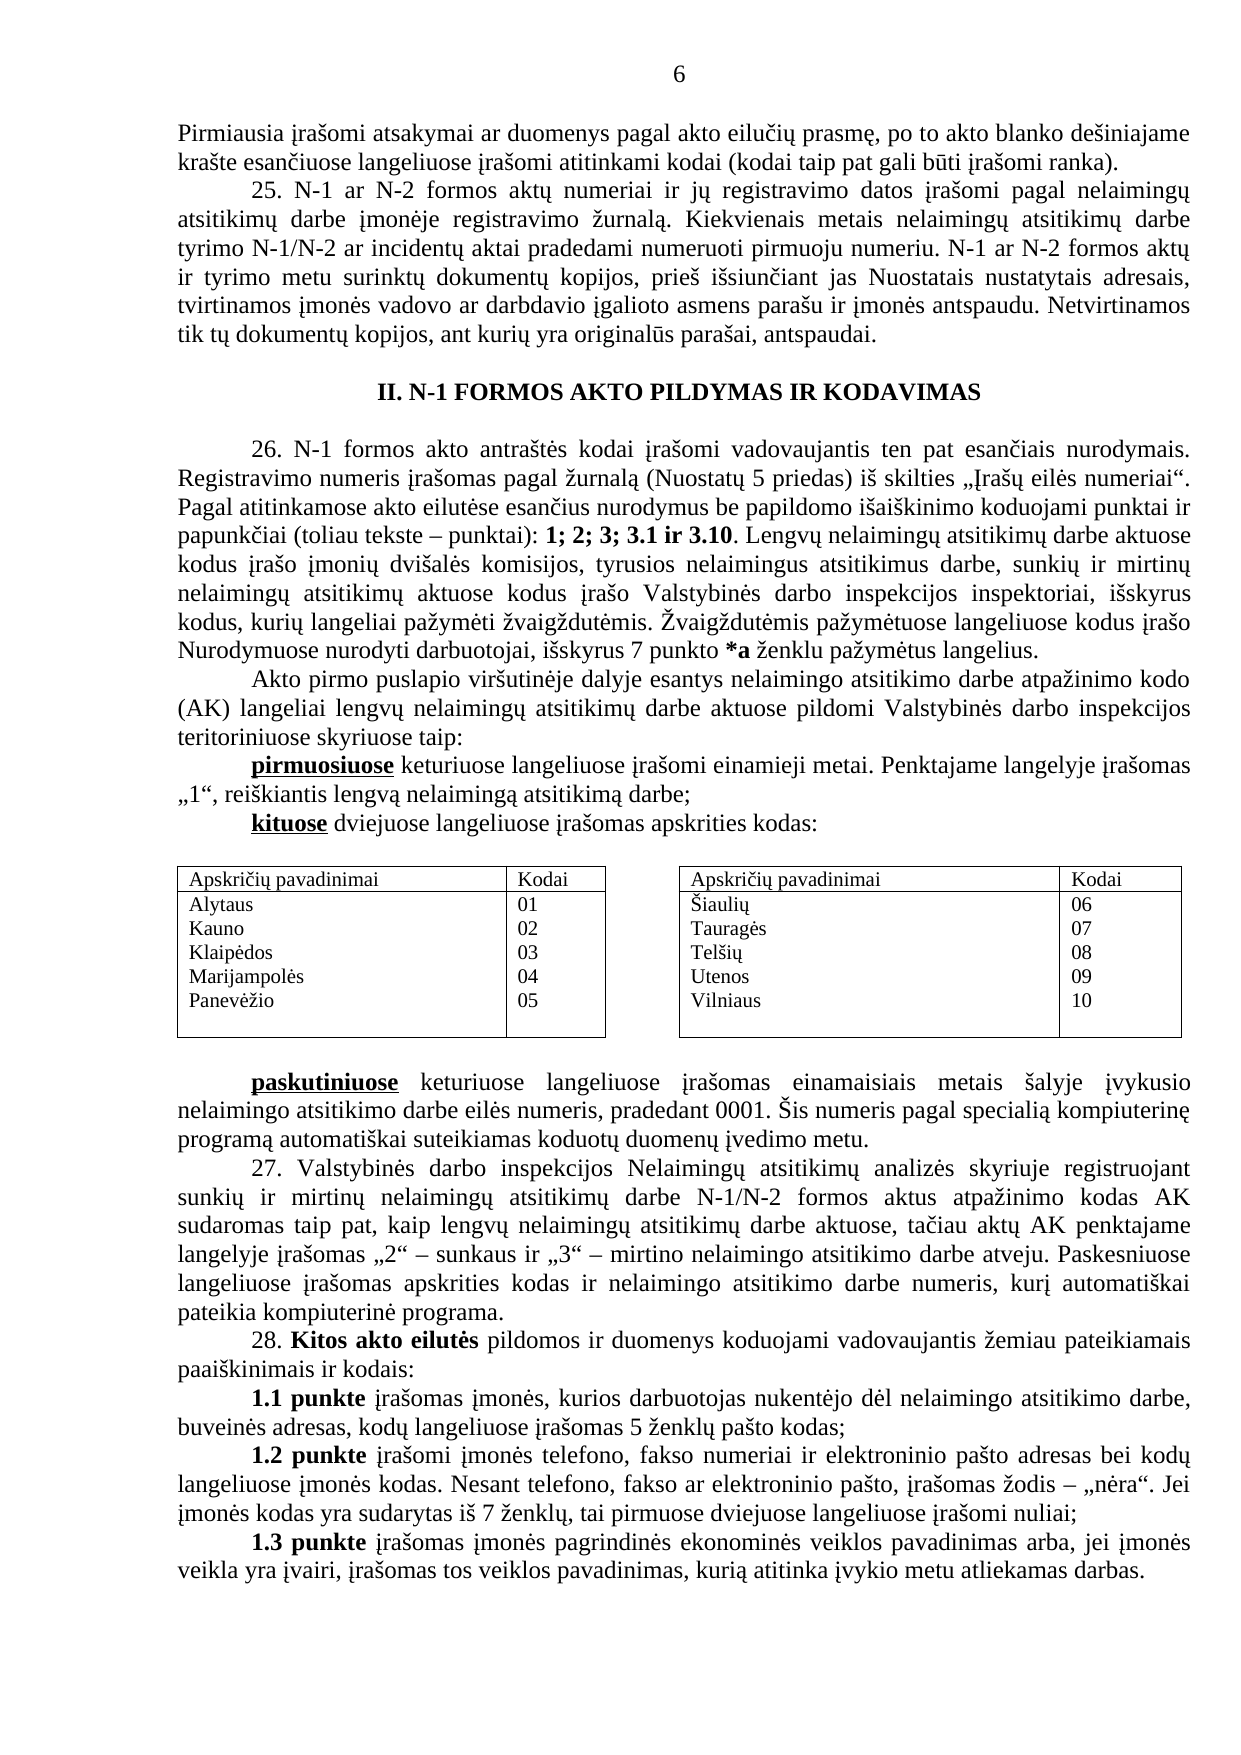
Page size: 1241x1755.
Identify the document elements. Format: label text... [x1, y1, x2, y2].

table_header Apskričių pavadinimai [178, 867, 506, 891]
text 27. Valstybinės darbo inspekcijos Nelaimingų atsitikimų analizės skyriuje registruojant sunkių ir mirtinų nelaimingų atsitikimų darbe N-1/N-2 formos aktus atpažinimo kodas AK sudaromas taip pat, kaip lengvų nelaimingų atsitikimų darbe aktuose, tačiau aktų AK penktajame langelyje įrašomas „2“ – sunkaus ir „3“ – mirtino nelaimingo atsitikimo darbe atveju. Paskesniuose langeliuose įrašomas apskrities kodas ir nelaimingo atsitikimo darbe numeris, kurį automatiškai pateikia kompiuterinė programa. [177, 1153, 1192, 1326]
text kituose dviejuose langeliuose įrašomas apskrities kodas: [177, 808, 1192, 837]
table_header Kodai [507, 867, 605, 891]
table_header Kodai [1060, 867, 1181, 891]
text II. N-1 FORMOS AKTO PILDYMAS IR KODAVIMAS [177, 377, 1181, 406]
text 25. N-1 ar N-2 formos aktų numeriai ir jų registravimo datos įrašomi pagal nelaimingų atsitikimų darbe įmonėje registravimo žurnalą. Kiekvienais metais nelaimingų atsitikimų darbe tyrimo N-1/N-2 ar incidentų aktai pradedami numeruoti pirmuoju numeriu. N-1 ar N-2 formos aktų ir tyrimo metu surinktų dokumentų kopijos, prieš išsiunčiant jas Nuostatais nustatytais adresais, tvirtinamos įmonės vadovo ar darbdavio įgalioto asmens parašu ir įmonės antspaudu. Netvirtinamos tik tų dokumentų kopijos, ant kurių yra originalūs parašai, antspaudai. [177, 176, 1192, 348]
table_cell 06 07 08 09 10 [1060, 892, 1181, 1037]
text 26. N-1 formos akto antraštės kodai įrašomi vadovaujantis ten pat esančiais nurodymais. Registravimo numeris įrašomas pagal žurnalą (Nuostatų 5 priedas) iš skilties „Įrašų eilės numeriai“. Pagal atitinkamose akto eilutėse esančius nurodymus be papildomo išaiškinimo koduojami punktai ir papunkčiai (toliau tekste – punktai): 1; 2; 3; 3.1 ir 3.10. Lengvų nelaimingų atsitikimų darbe aktuose kodus įrašo įmonių dvišalės komisijos, tyrusios nelaimingus atsitikimus darbe, sunkių ir mirtinų nelaimingų atsitikimų aktuose kodus įrašo Valstybinės darbo inspekcijos inspektoriai, išskyrus kodus, kurių langeliai pažymėti žvaigždutėmis. Žvaigždutėmis pažymėtuose langeliuose kodus įrašo Nurodymuose nurodyti darbuotojai, išskyrus 7 punkto *a ženklu pažymėtus langelius. [177, 434, 1192, 664]
table_cell Alytaus Kauno Klaipėdos Marijampolės Panevėžio [178, 892, 506, 1037]
table_cell Šiaulių Tauragės Telšių Utenos Vilniaus [680, 892, 1059, 1037]
table_cell 01 02 03 04 05 [507, 892, 605, 1037]
text paskutiniuose keturiuose langeliuose įrašomas einamaisiais metais šalyje įvykusio nelaimingo atsitikimo darbe eilės numeris, pradedant 0001. Šis numeris pagal specialią kompiuterinę programą automatiškai suteikiamas koduotų duomenų įvedimo metu. [177, 1067, 1192, 1153]
text pirmuosiuose keturiuose langeliuose įrašomi einamieji metai. Penktajame langelyje įrašomas „1“, reiškiantis lengvą nelaimingą atsitikimą darbe; [177, 751, 1192, 808]
text 1.3 punkte įrašomas įmonės pagrindinės ekonominės veiklos pavadinimas arba, jei įmonės veikla yra įvairi, įrašomas tos veiklos pavadinimas, kurią atitinka įvykio metu atliekamas darbas. [177, 1527, 1192, 1584]
table_header [606, 866, 679, 1037]
text 1.2 punkte įrašomi įmonės telefono, fakso numeriai ir elektroninio pašto adresas bei kodų langeliuose įmonės kodas. Nesant telefono, fakso ar elektroninio pašto, įrašomas žodis – „nėra“. Jei įmonės kodas yra sudarytas iš 7 ženklų, tai pirmuose dviejuose langeliuose įrašomi nuliai; [177, 1441, 1192, 1527]
text Akto pirmo puslapio viršutinėje dalyje esantys nelaimingo atsitikimo darbe atpažinimo kodo (AK) langeliai lengvų nelaimingų atsitikimų darbe aktuose pildomi Valstybinės darbo inspekcijos teritoriniuose skyriuose taip: [177, 664, 1192, 751]
table_header Apskričių pavadinimai [680, 867, 1059, 891]
text Pirmiausia įrašomi atsakymai ar duomenys pagal akto eilučių prasmę, po to akto blanko dešiniajame krašte esančiuose langeliuose įrašomi atitinkami kodai (kodai taip pat gali būti įrašomi ranka). [177, 118, 1192, 176]
text 1.1 punkte įrašomas įmonės, kurios darbuotojas nukentėjo dėl nelaimingo atsitikimo darbe, buveinės adresas, kodų langeliuose įrašomas 5 ženklų pašto kodas; [177, 1383, 1192, 1441]
text 28. Kitos akto eilutės pildomos ir duomenys koduojami vadovaujantis žemiau pateikiamais paaiškinimais ir kodais: [177, 1326, 1192, 1383]
